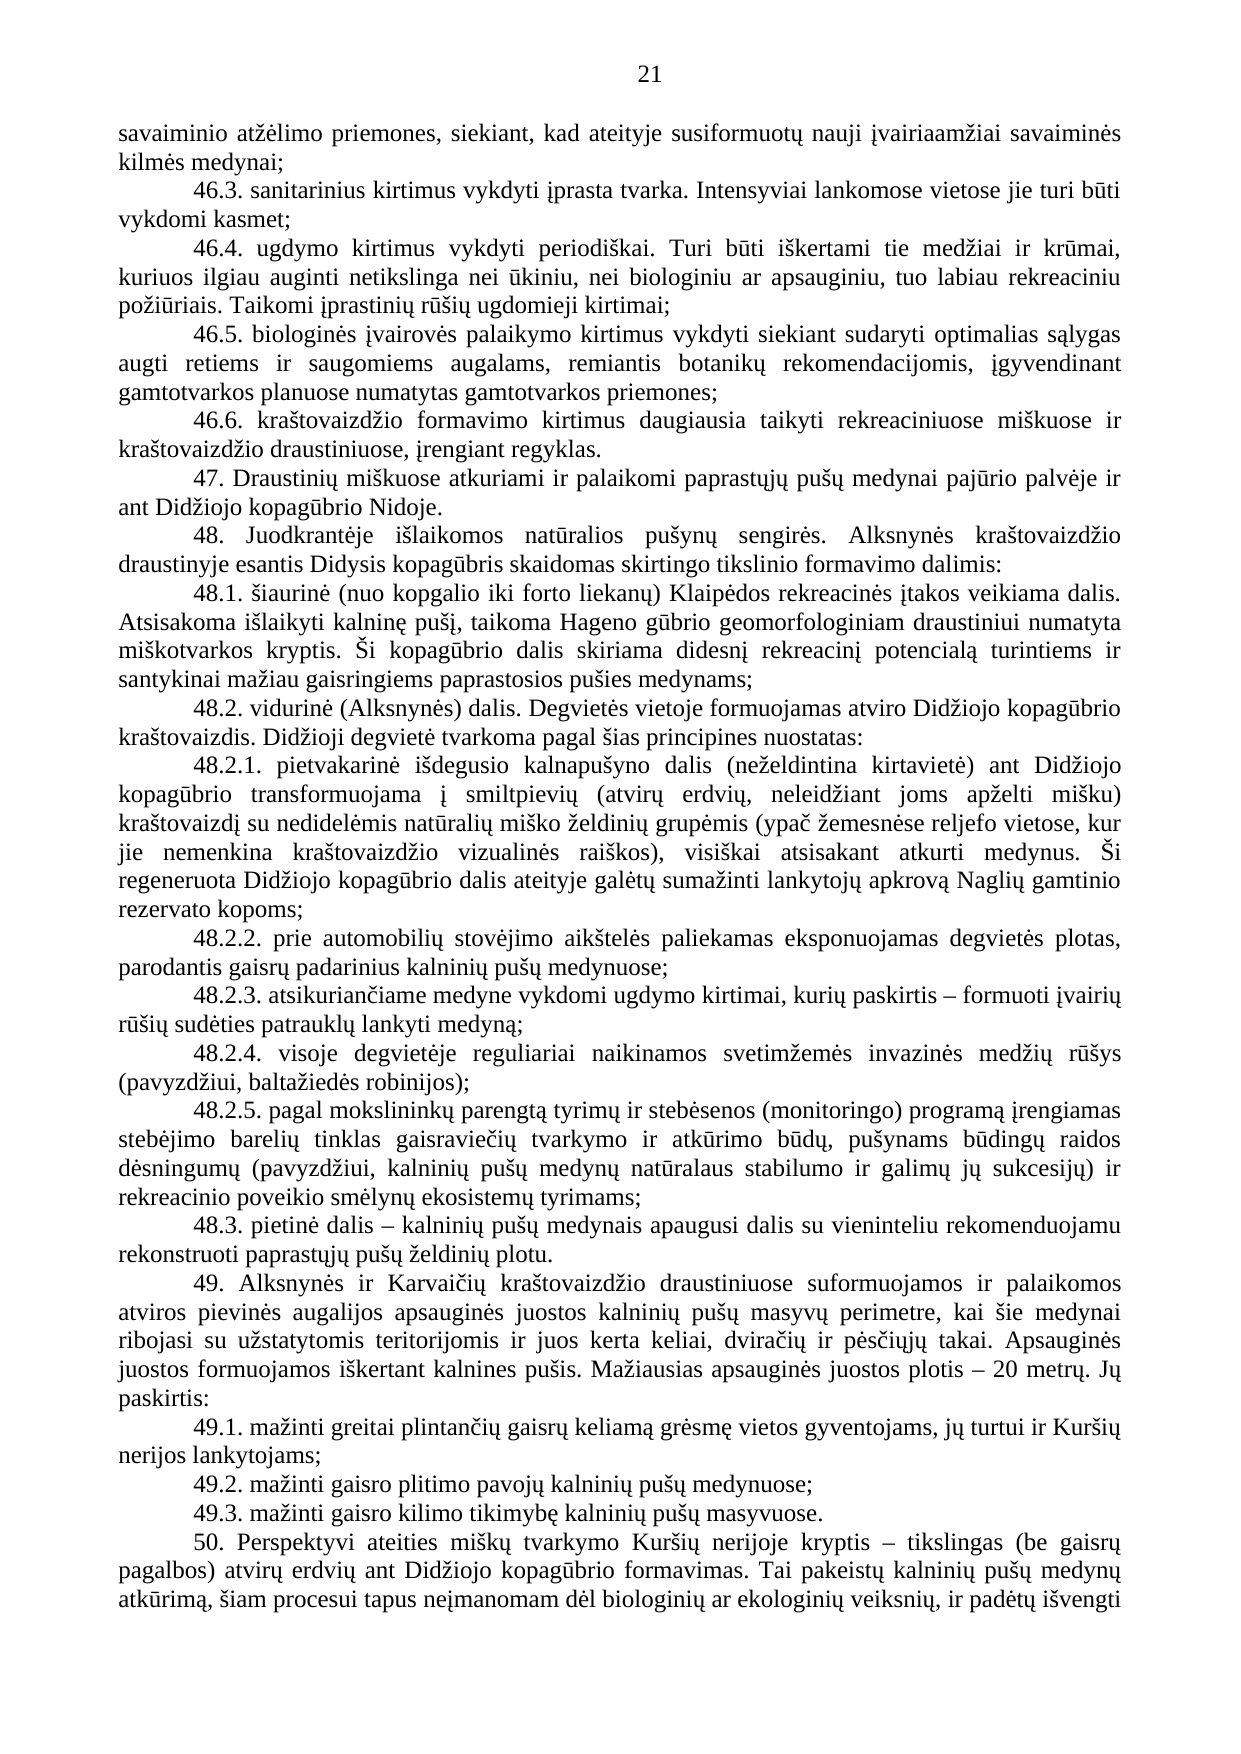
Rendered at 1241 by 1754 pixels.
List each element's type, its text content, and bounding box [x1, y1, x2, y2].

text 46.3. sanitarinius kirtimus vykdyti įprasta tvarka. Intensyviai lankomose vietose jie turi būti vykdomi kasmet; [118, 176, 1122, 233]
text 48.2.1. pietvakarinė išdegusio kalnapušyno dalis (neželdintina kirtavietė) ant Didžiojo kopagūbrio transformuojama į smiltpievių (atvirų erdvių, neleidžiant joms apželti mišku) kraštovaizdį su nedidelėmis natūralių miško želdinių grupėmis (ypač žemesnėse reljefo vietose, kur jie nemenkina kraštovaizdžio vizualinės raiškos), visiškai atsisakant atkurti medynus. Ši regeneruota Didžiojo kopagūbrio dalis ateityje galėtų sumažinti lankytojų apkrovą Naglių gamtinio rezervato kopoms; [118, 751, 1122, 923]
text 48.3. pietinė dalis – kalninių pušų medynais apaugusi dalis su vieninteliu rekomenduojamu rekonstruoti paprastųjų pušų želdinių plotu. [118, 1211, 1122, 1268]
text 49.1. mažinti greitai plintančių gaisrų keliamą grėsmę vietos gyventojams, jų turtui ir Kuršių nerijos lankytojams; [118, 1412, 1122, 1469]
text 47. Draustinių miškuose atkuriami ir palaikomi paprastųjų pušų medynai pajūrio palvėje ir ant Didžiojo kopagūbrio Nidoje. [118, 463, 1122, 521]
text 46.6. kraštovaizdžio formavimo kirtimus daugiausia taikyti rekreaciniuose miškuose ir kraštovaizdžio draustiniuose, įrengiant regyklas. [118, 406, 1122, 463]
text 48.2.5. pagal mokslininkų parengtą tyrimų ir stebėsenos (monitoringo) programą įrengiamas stebėjimo barelių tinklas gaisraviečių tvarkymo ir atkūrimo būdų, pušynams būdingų raidos dėsningumų (pavyzdžiui, kalninių pušų medynų natūralaus stabilumo ir galimų jų sukcesijų) ir rekreacinio poveikio smėlynų ekosistemų tyrimams; [118, 1096, 1122, 1211]
text 46.4. ugdymo kirtimus vykdyti periodiškai. Turi būti iškertami tie medžiai ir krūmai, kuriuos ilgiau auginti netikslinga nei ūkiniu, nei biologiniu ar apsauginiu, tuo labiau rekreaciniu požiūriais. Taikomi įprastinių rūšių ugdomieji kirtimai; [118, 233, 1122, 319]
text 49. Alksnynės ir Karvaičių kraštovaizdžio draustiniuose suformuojamos ir palaikomos atviros pievinės augalijos apsauginės juostos kalninių pušų masyvų perimetre, kai šie medynai ribojasi su užstatytomis teritorijomis ir juos kerta keliai, dviračių ir pėsčiųjų takai. Apsauginės juostos formuojamos iškertant kalnines pušis. Mažiausias apsauginės juostos plotis – 20 metrų. Jų paskirtis: [118, 1268, 1122, 1412]
text 48.2.2. prie automobilių stovėjimo aikštelės paliekamas eksponuojamas degvietės plotas, parodantis gaisrų padarinius kalninių pušų medynuose; [118, 923, 1122, 981]
text 49.2. mažinti gaisro plitimo pavojų kalninių pušų medynuose; [118, 1469, 1122, 1498]
text 48.1. šiaurinė (nuo kopgalio iki forto liekanų) Klaipėdos rekreacinės įtakos veikiama dalis. Atsisakoma išlaikyti kalninę pušį, taikoma Hageno gūbrio geomorfologiniam draustiniui numatyta miškotvarkos kryptis. Ši kopagūbrio dalis skiriama didesnį rekreacinį potencialą turintiems ir santykinai mažiau gaisringiems paprastosios pušies medynams; [118, 578, 1122, 693]
text savaiminio atžėlimo priemones, siekiant, kad ateityje susiformuotų nauji įvairiaamžiai savaiminės kilmės medynai; [118, 118, 1122, 176]
text 48.2.3. atsikuriančiame medyne vykdomi ugdymo kirtimai, kurių paskirtis – formuoti įvairių rūšių sudėties patrauklų lankyti medyną; [118, 981, 1122, 1038]
text 50. Perspektyvi ateities miškų tvarkymo Kuršių nerijoje kryptis – tikslingas (be gaisrų pagalbos) atvirų erdvių ant Didžiojo kopagūbrio formavimas. Tai pakeistų kalninių pušų medynų atkūrimą, šiam procesui tapus neįmanomam dėl biologinių ar ekologinių veiksnių, ir padėtų išvengti [118, 1527, 1122, 1613]
text 48.2.4. visoje degvietėje reguliariai naikinamos svetimžemės invazinės medžių rūšys (pavyzdžiui, baltažiedės robinijos); [118, 1038, 1122, 1096]
text 48. Juodkrantėje išlaikomos natūralios pušynų sengirės. Alksnynės kraštovaizdžio draustinyje esantis Didysis kopagūbris skaidomas skirtingo tikslinio formavimo dalimis: [118, 521, 1122, 578]
text 46.5. biologinės įvairovės palaikymo kirtimus vykdyti siekiant sudaryti optimalias sąlygas augti retiems ir saugomiems augalams, remiantis botanikų rekomendacijomis, įgyvendinant gamtotvarkos planuose numatytas gamtotvarkos priemones; [118, 319, 1122, 406]
text 48.2. vidurinė (Alksnynės) dalis. Degvietės vietoje formuojamas atviro Didžiojo kopagūbrio kraštovaizdis. Didžioji degvietė tvarkoma pagal šias principines nuostatas: [118, 693, 1122, 751]
text 49.3. mažinti gaisro kilimo tikimybę kalninių pušų masyvuose. [118, 1498, 1122, 1527]
